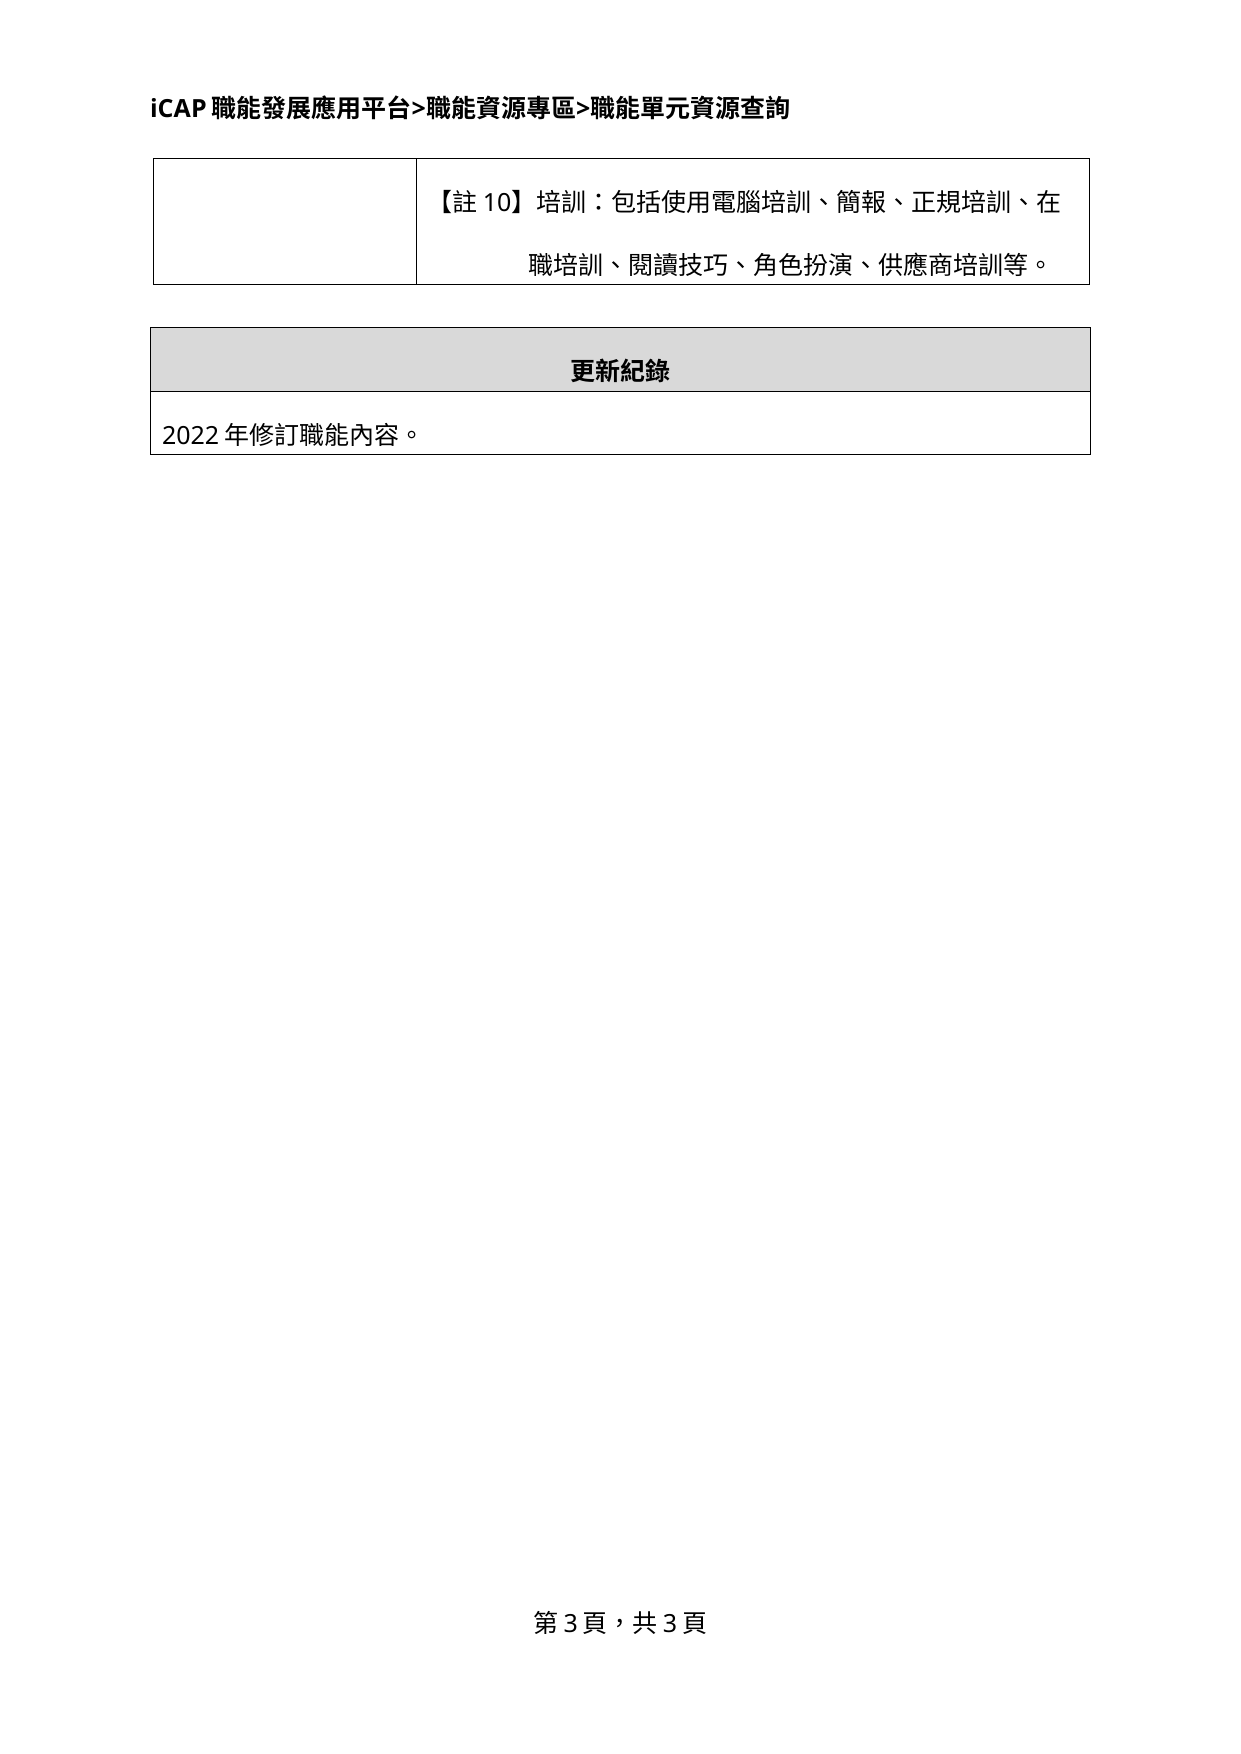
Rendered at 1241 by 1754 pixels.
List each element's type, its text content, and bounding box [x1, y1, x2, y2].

table_cell 訊息來源：包括社群團體、社群領袖、事故或事故現場、顧客、工作人員、普羅大眾、個人、資料庫、地方政府、當地媒體、學校、特定目標群體，民意測驗和調查情況等。 分析：包括成因的或預測的、描述的或探測的、量化、質化或兩者等。 數據資訊：包括解決公共秩序和普遍社會問題、協助調查、事故或緊急細節、查找特定人、證人的位置、民意調查或客戶調查等。 分析方法：包括傳記分析、對比分析、德菲法、人口或地理分析、歷史分析、假說發展、鏈結分析、情境模擬等。 分析過程：包括演繹，以一個假設開始，測試它橫向連結還是創作過程等；歸納，分析原始數據、確定趨勢或模式、使用問題解決技巧和決策等等。 簡化資訊：包括圖、圖示、明細表、摘要、表格等。 簡化程序：包括考慮平衡、蒐集附加批判性評價、觀性、邏輯推理測試等。 管理程序：包括委派、執行、監控、負責、計畫、審查、訂目標等。 時間：包括考慮突發事件、考慮過去經驗、操作經驗、採用方法、使用資源和設備等。 【註10】培訓：包括使用電腦培訓、簡報、正規培訓、在職培訓、閱讀技巧、角色扮演、供應商培訓等。 [417, 159, 1089, 284]
table_cell 2022年修訂職能內容。 [151, 392, 1090, 454]
table_cell [154, 159, 416, 284]
table_header 更新紀錄 [151, 328, 1090, 391]
